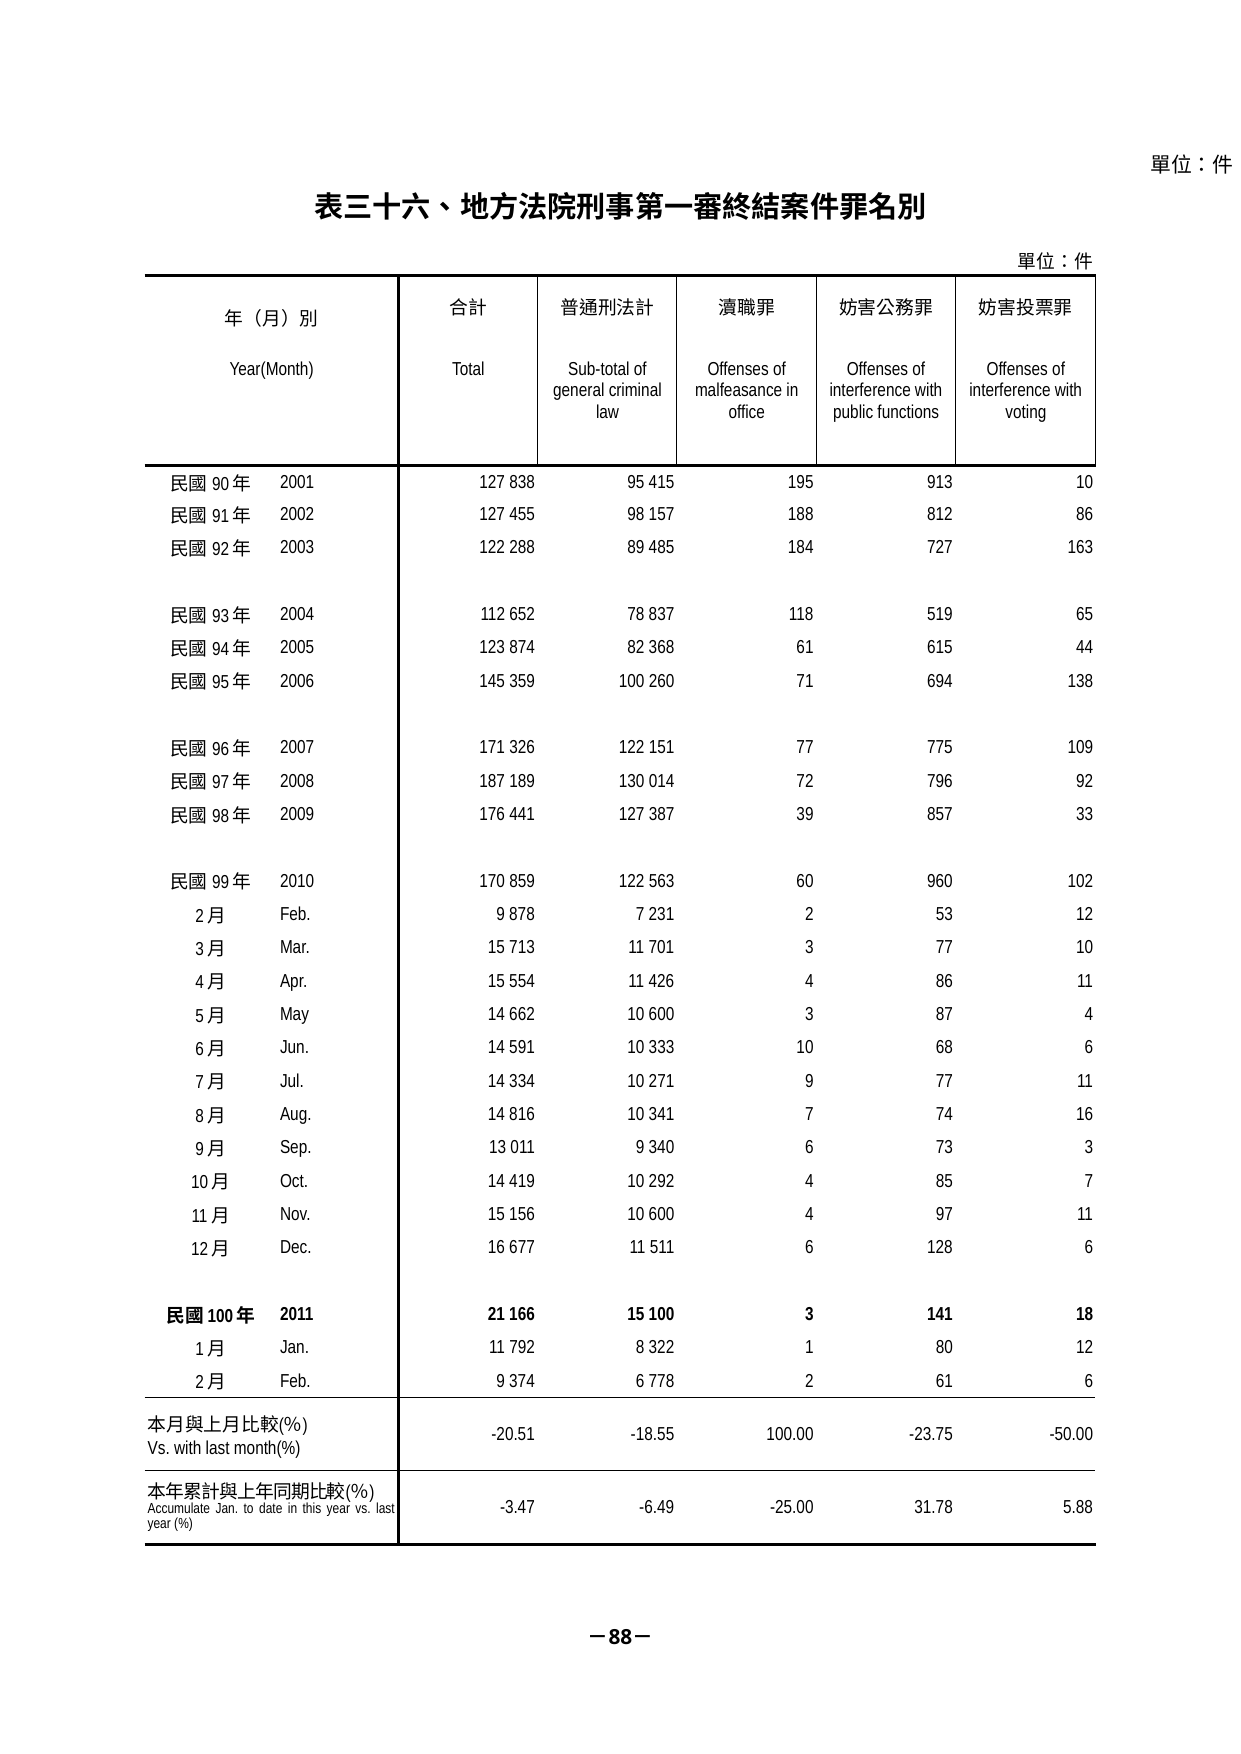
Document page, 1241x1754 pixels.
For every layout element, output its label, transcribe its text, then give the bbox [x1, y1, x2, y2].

table_cell 14 662 [400, 997, 538, 1031]
table_cell 7 [677, 1097, 816, 1131]
table_cell -23.75 [816, 1398, 955, 1470]
table_cell Aug. [277, 1097, 397, 1131]
table_cell 2 [677, 897, 816, 931]
table_cell 14 816 [400, 1097, 538, 1131]
table_cell 15 156 [400, 1197, 538, 1231]
table_cell 77 [816, 1064, 955, 1097]
table_cell 74 [816, 1097, 955, 1131]
table_cell [677, 697, 816, 731]
table_cell 11 511 [538, 1231, 677, 1264]
table_cell 3 [677, 997, 816, 1031]
table_cell Oct. [277, 1164, 397, 1197]
table_cell 10 [677, 1031, 816, 1064]
table_cell 3 [677, 931, 816, 964]
table_cell 2009 [277, 797, 397, 831]
table_cell Offenses of interference with public functions [817, 358, 955, 461]
table_cell -50.00 [955, 1397, 1096, 1470]
table_cell 9 340 [538, 1131, 677, 1164]
table_cell [400, 831, 538, 864]
table_cell 80 [816, 1331, 955, 1364]
table_cell 14 591 [400, 1031, 538, 1064]
table_cell 44 [955, 631, 1096, 664]
table_cell [955, 831, 1096, 864]
table_cell 10 271 [538, 1064, 677, 1097]
table_cell [538, 697, 677, 731]
table_cell 812 [816, 497, 955, 531]
table_cell 39 [677, 797, 816, 831]
table_cell [538, 831, 677, 864]
table_cell 2月 [145, 1364, 277, 1397]
table_cell 2010 [277, 864, 397, 897]
table_cell 109 [955, 731, 1096, 764]
table_cell 2006 [277, 664, 397, 697]
table_cell [277, 697, 397, 731]
table_cell 87 [816, 997, 955, 1031]
table_cell 100 260 [538, 664, 677, 697]
table_cell 33 [955, 797, 1096, 831]
table_cell Apr. [277, 964, 397, 997]
table_cell -6.49 [538, 1471, 677, 1543]
table_cell 195 [677, 467, 816, 497]
table_cell 11 792 [400, 1331, 538, 1364]
table_cell 188 [677, 497, 816, 531]
table_cell 86 [955, 497, 1096, 531]
table_cell 本月與上月比較(％) Vs. with last month(%) [145, 1398, 397, 1470]
table_cell [816, 697, 955, 731]
table_cell -3.47 [400, 1471, 538, 1543]
table_cell 2007 [277, 731, 397, 764]
text [1150, 173, 1240, 181]
table_cell 123 874 [400, 631, 538, 664]
table_cell 176 441 [400, 797, 538, 831]
table_cell 民國 94年 [145, 631, 277, 664]
table_cell 6 778 [538, 1364, 677, 1397]
table_cell 7 231 [538, 897, 677, 931]
table_cell 6月 [145, 1031, 277, 1064]
table_cell 10 [955, 931, 1096, 964]
table_cell 6 [955, 1031, 1096, 1064]
table_cell 12月 [145, 1231, 277, 1264]
table_cell 960 [816, 864, 955, 897]
table_cell 2004 [277, 597, 397, 631]
table_cell [955, 1264, 1096, 1297]
table_cell Sub-total of general criminal law [538, 358, 676, 461]
table_cell 9 [677, 1064, 816, 1097]
table_cell 7 [955, 1164, 1096, 1197]
table_cell [955, 564, 1096, 597]
table_cell 民國 99年 [145, 864, 277, 897]
table_cell 8月 [145, 1097, 277, 1131]
table_cell 民國 91年 [145, 497, 277, 531]
table_cell 122 563 [538, 864, 677, 897]
table_cell 12 [955, 897, 1096, 931]
table_cell 127 838 [400, 467, 538, 497]
text 表三十六、地方法院刑事第一審終結案件罪名別 [148, 183, 1092, 225]
table_header 普通刑法計 [538, 277, 676, 357]
table_header 妨害投票罪 [956, 277, 1095, 357]
table_cell 民國 90年 [145, 467, 277, 497]
table_cell 民國100年 [145, 1297, 277, 1331]
table_cell Jul. [277, 1064, 397, 1097]
table_cell 138 [955, 664, 1096, 697]
table_cell 60 [677, 864, 816, 897]
table_cell [677, 831, 816, 864]
table_cell 2002 [277, 497, 397, 531]
table_cell 11月 [145, 1197, 277, 1231]
table_cell 77 [677, 731, 816, 764]
table_cell 78 837 [538, 597, 677, 631]
table_header 年（月）別 [145, 277, 397, 357]
table_cell 127 455 [400, 497, 538, 531]
table_cell 本年累計與上年同期比較(％) Accumulate Jan. to date in this year vs. last year (%) [145, 1471, 397, 1543]
table_cell 7月 [145, 1064, 277, 1097]
table_cell 796 [816, 764, 955, 797]
table_cell 9 374 [400, 1364, 538, 1397]
table_cell 6 [677, 1231, 816, 1264]
table_cell [145, 697, 277, 731]
table_cell [145, 564, 277, 597]
table_cell 86 [816, 964, 955, 997]
table_cell 6 [677, 1131, 816, 1164]
table_cell 10 [955, 467, 1096, 497]
table_cell 145 359 [400, 664, 538, 697]
table_cell 77 [816, 931, 955, 964]
table_cell 92 [955, 764, 1096, 797]
table_cell 4月 [145, 964, 277, 997]
table_cell 127 387 [538, 797, 677, 831]
table_cell [816, 831, 955, 864]
table_cell 187 189 [400, 764, 538, 797]
table_cell Offenses of malfeasance in office [677, 358, 816, 461]
table_cell Dec. [277, 1231, 397, 1264]
table_cell 72 [677, 764, 816, 797]
table_cell Nov. [277, 1197, 397, 1231]
table_cell Offenses of interference with voting [956, 358, 1095, 461]
table_cell 14 419 [400, 1164, 538, 1197]
table_cell 163 [955, 531, 1096, 564]
table_cell 民國 93年 [145, 597, 277, 631]
table_cell [955, 697, 1096, 731]
table_header 瀆職罪 [677, 277, 816, 357]
table_cell 13 011 [400, 1131, 538, 1164]
table_cell 85 [816, 1164, 955, 1197]
table_cell [816, 564, 955, 597]
table_cell 112 652 [400, 597, 538, 631]
table_cell Sep. [277, 1131, 397, 1164]
table_cell 694 [816, 664, 955, 697]
table_cell 53 [816, 897, 955, 931]
table_cell 10 600 [538, 997, 677, 1031]
table_cell 11 426 [538, 964, 677, 997]
table_cell 12 [955, 1331, 1096, 1364]
table_cell 2003 [277, 531, 397, 564]
table_cell [145, 1264, 277, 1297]
table_cell [400, 1264, 538, 1297]
table_cell 97 [816, 1197, 955, 1231]
table_cell 2 [677, 1364, 816, 1397]
table_cell [400, 697, 538, 731]
table_cell 民國 92年 [145, 531, 277, 564]
table_cell 15 554 [400, 964, 538, 997]
table_cell 4 [677, 964, 816, 997]
table_cell -18.55 [538, 1398, 677, 1470]
table_cell Mar. [277, 931, 397, 964]
table_cell -25.00 [677, 1471, 816, 1543]
table_cell 15 713 [400, 931, 538, 964]
table_cell 857 [816, 797, 955, 831]
table_cell 913 [816, 467, 955, 497]
table_cell 10 292 [538, 1164, 677, 1197]
table_cell 3月 [145, 931, 277, 964]
table_cell 775 [816, 731, 955, 764]
table_cell 130 014 [538, 764, 677, 797]
table_cell 16 677 [400, 1231, 538, 1264]
table_cell Total [400, 358, 537, 461]
table_cell 727 [816, 531, 955, 564]
table_cell 8 322 [538, 1331, 677, 1364]
table_cell Feb. [277, 1364, 397, 1397]
table_cell 615 [816, 631, 955, 664]
table_cell 122 151 [538, 731, 677, 764]
table_cell 10 341 [538, 1097, 677, 1131]
table_cell 2011 [277, 1297, 397, 1331]
table_cell 4 [677, 1164, 816, 1197]
table_cell 10 600 [538, 1197, 677, 1231]
table_cell 61 [816, 1364, 955, 1397]
table_cell Year(Month) [145, 358, 397, 461]
table_cell 11 [955, 1064, 1096, 1097]
table_cell 4 [677, 1197, 816, 1231]
table_cell [677, 1264, 816, 1297]
table_cell 61 [677, 631, 816, 664]
table_cell 2月 [145, 897, 277, 931]
table_cell 11 701 [538, 931, 677, 964]
table_cell 2008 [277, 764, 397, 797]
table_cell [816, 1264, 955, 1297]
table_cell 5.88 [955, 1470, 1096, 1543]
table_cell 民國 98年 [145, 797, 277, 831]
table_cell 89 485 [538, 531, 677, 564]
text 單位：件 [1150, 148, 1240, 173]
table_cell 2005 [277, 631, 397, 664]
table_cell 民國 96年 [145, 731, 277, 764]
table_cell 65 [955, 597, 1096, 631]
table_cell Jan. [277, 1331, 397, 1364]
table_cell 68 [816, 1031, 955, 1064]
table_cell 18 [955, 1297, 1096, 1331]
table_cell 10 333 [538, 1031, 677, 1064]
table_cell 170 859 [400, 864, 538, 897]
table_cell 128 [816, 1231, 955, 1264]
table_cell 82 368 [538, 631, 677, 664]
table_cell 6 [955, 1231, 1096, 1264]
text [1150, 141, 1240, 148]
table_cell 519 [816, 597, 955, 631]
table_cell 122 288 [400, 531, 538, 564]
table_cell 10月 [145, 1164, 277, 1197]
table_cell 15 100 [538, 1297, 677, 1331]
table_cell 3 [677, 1297, 816, 1331]
table_cell 11 [955, 1197, 1096, 1231]
table_cell 141 [816, 1297, 955, 1331]
table_cell 73 [816, 1131, 955, 1164]
table_cell 3 [955, 1131, 1096, 1164]
text 單位：件 [148, 247, 1092, 274]
table_cell 100.00 [677, 1398, 816, 1470]
table_cell [277, 564, 397, 597]
table_cell May [277, 997, 397, 1031]
table_cell 9 878 [400, 897, 538, 931]
table_cell 95 415 [538, 467, 677, 497]
table_cell 1 [677, 1331, 816, 1364]
table_cell 11 [955, 964, 1096, 997]
table_cell 1月 [145, 1331, 277, 1364]
table_cell [538, 1264, 677, 1297]
table_cell 118 [677, 597, 816, 631]
table_cell 9月 [145, 1131, 277, 1164]
table_cell [538, 564, 677, 597]
table_cell Feb. [277, 897, 397, 931]
table_cell [277, 1264, 397, 1297]
table_cell Jun. [277, 1031, 397, 1064]
table_cell 4 [955, 997, 1096, 1031]
table_cell 16 [955, 1097, 1096, 1131]
table_cell 民國 97年 [145, 764, 277, 797]
table_cell 171 326 [400, 731, 538, 764]
table_cell [677, 564, 816, 597]
table_cell 102 [955, 864, 1096, 897]
table_cell 98 157 [538, 497, 677, 531]
table_cell [145, 831, 277, 864]
table_cell -20.51 [400, 1398, 538, 1470]
table_cell 21 166 [400, 1297, 538, 1331]
table_cell 71 [677, 664, 816, 697]
table_cell 民國 95年 [145, 664, 277, 697]
table_cell 2001 [277, 467, 397, 497]
table_cell [400, 564, 538, 597]
table_cell 14 334 [400, 1064, 538, 1097]
table_cell 6 [955, 1364, 1096, 1397]
table_cell 184 [677, 531, 816, 564]
table_header 妨害公務罪 [817, 277, 955, 357]
table_cell 31.78 [816, 1471, 955, 1543]
table_header 合計 [400, 277, 537, 357]
table_cell 5月 [145, 997, 277, 1031]
table_cell [277, 831, 397, 864]
